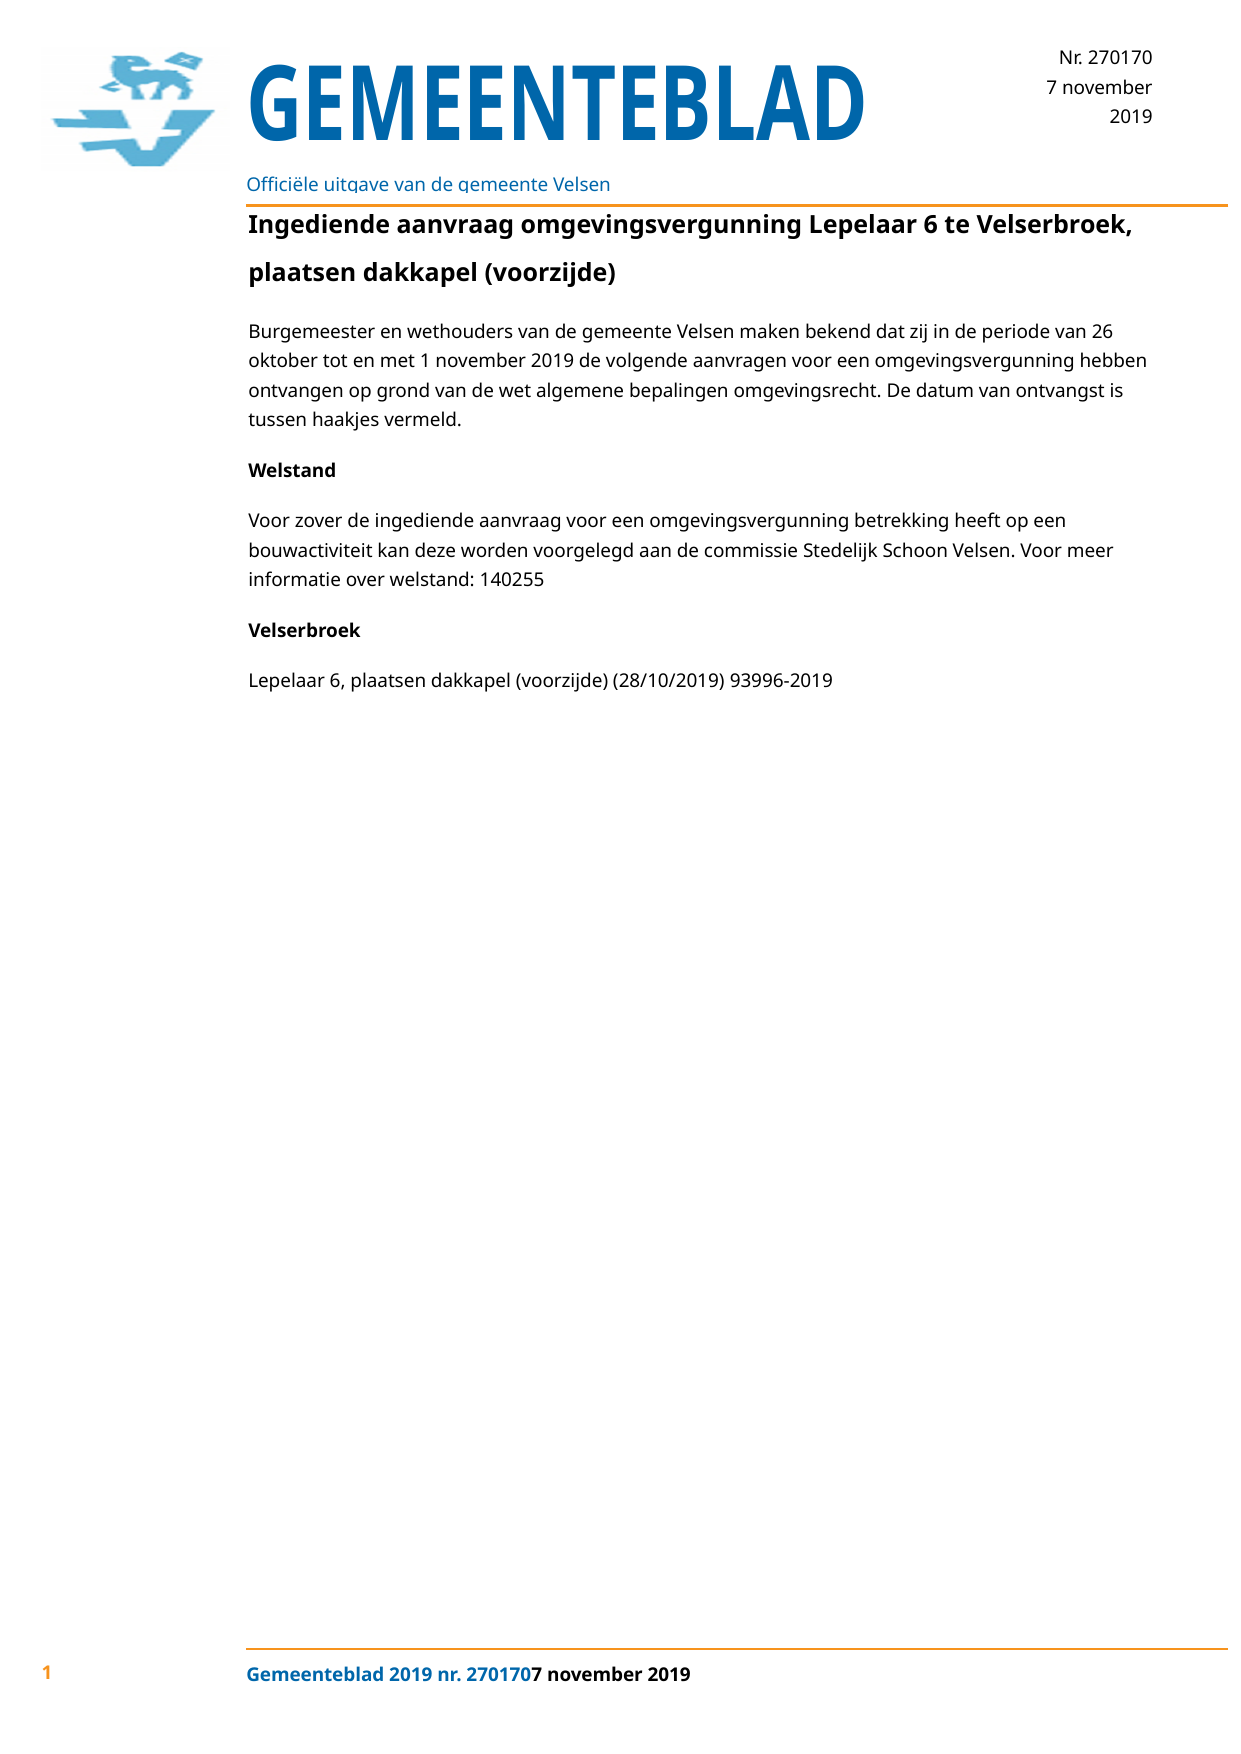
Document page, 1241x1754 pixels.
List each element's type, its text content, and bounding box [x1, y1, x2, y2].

text Voor zover de ingediende aanvraag voor een omgevingsvergunning betrekking heeft op een bouwactiviteit kan deze worden voorgelegd aan de commissie Stedelijk Schoon Velsen. Voor meer informatie over welstand: 140255 [248, 507, 1152, 592]
text Lepelaar 6, plaatsen dakkapel (voorzijde) (28/10/2019) 93996-2019 [248, 667, 1152, 693]
text Velserbroek [248, 617, 1152, 643]
picture [41, 47, 231, 172]
text Burgemeester en wethouders van de gemeente Velsen maken bekend dat zij in de periode van 26 oktober tot en met 1 november 2019 de volgende aanvragen voor een omgevingsvergunning hebben ontvangen op grond van de wet algemene bepalingen omgevingsrecht. De datum van ontvangst is tussen haakjes vermeld. [248, 318, 1152, 432]
text Ingediende aanvraag omgevingsvergunning Lepelaar 6 te Velserbroek, plaatsen dakkapel (voorzijde) [248, 207, 1152, 288]
text Welstand [248, 457, 1152, 483]
